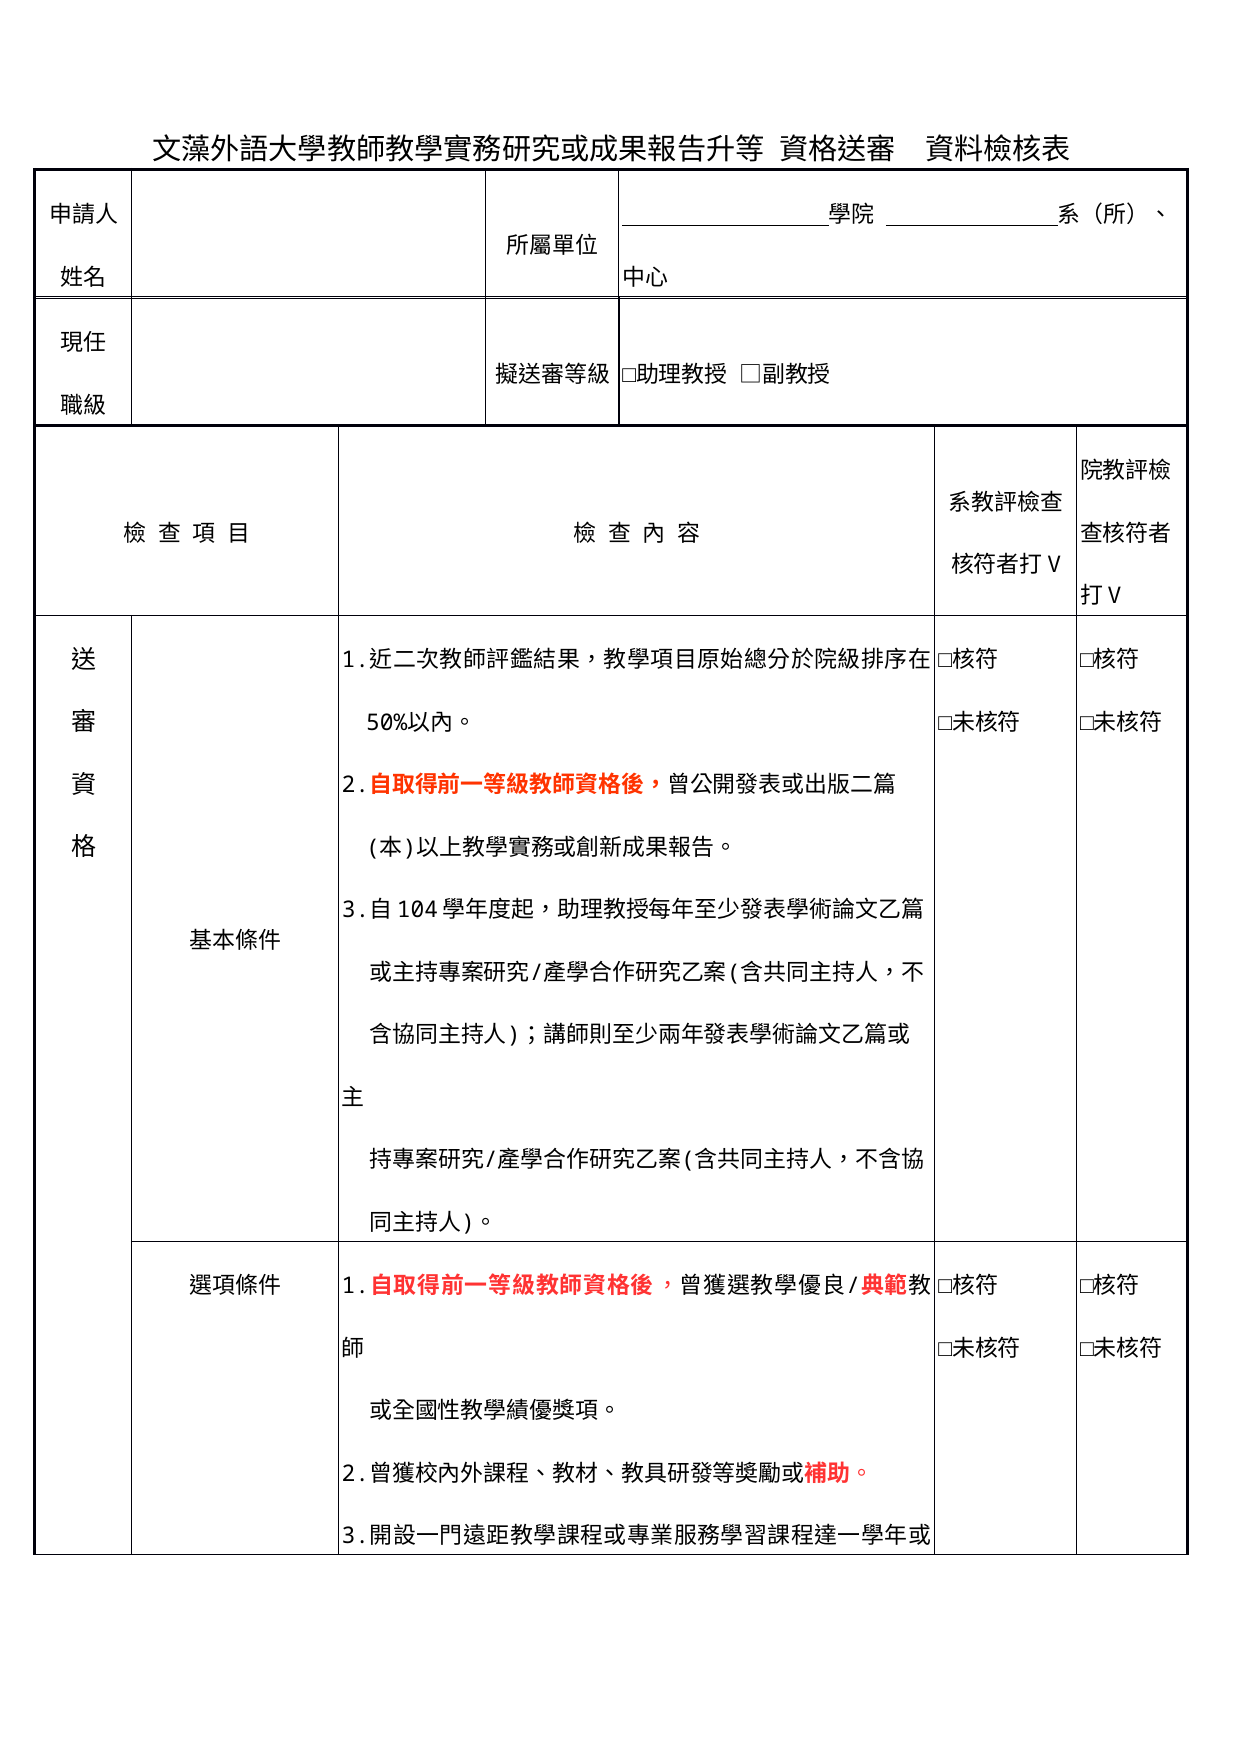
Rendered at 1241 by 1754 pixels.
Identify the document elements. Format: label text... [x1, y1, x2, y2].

table_cell 1.近二次教師評鑑結果，教學項目原始總分於院級排序在50%以內。 2.自取得前一等級教師資格後，曾公開發表或出版二篇(本)以上教學實務或創新成果報告。 3.自104學年度起，助理教授每年至少發表學術論文乙篇 或主持專案研究/產學合作研究乙案(含共同主持人，不 含協同主持人)；講師則至少兩年發表學術論文乙篇或主 持專案研究/產學合作研究乙案(含共同主持人，不含協 同主持人)。 [339, 616, 934, 1241]
table_cell 1.自取得前一等級教師資格後，曾獲選教學優良/典範教師 或全國性教學績優獎項。 2.曾獲校內外課程、教材、教具研發等奬勵或補助。 3.開設一門遠距教學課程或專業服務學習課程達一學年或 [339, 1242, 934, 1554]
table_cell □核符 □未核符 [935, 616, 1076, 1241]
table_cell 現任 職級 [36, 299, 131, 424]
table_cell 系教評檢查核符者打V [935, 427, 1076, 615]
table_cell 送 審 資 格 [36, 616, 131, 1554]
table_cell 院教評檢 查核符者 打V [1077, 427, 1186, 615]
table_cell 檢 查 內 容 [339, 427, 934, 615]
table_cell 檢 查 項 目 [36, 427, 338, 615]
table_header 申請人姓名 [36, 171, 131, 296]
table_cell □核符 □未核符 [935, 1242, 1076, 1554]
table_cell [132, 299, 485, 424]
table_cell □助理教授 □副教授 [620, 299, 1186, 424]
table_header 學院 系（所）、中心 [619, 171, 1186, 296]
table_header [132, 171, 485, 296]
table_cell 選項條件 [132, 1242, 338, 1554]
table_cell 擬送審等級 [486, 299, 618, 424]
table_cell 基本條件 [132, 616, 338, 1241]
table_cell □核符 □未核符 [1077, 1242, 1186, 1554]
table_cell □核符 □未核符 [1077, 616, 1186, 1241]
table_header 所屬單位 [486, 171, 618, 296]
text 文藻外語大學教師教學實務研究或成果報告升等 資格送審 資料檢核表 [100, 105, 1122, 168]
